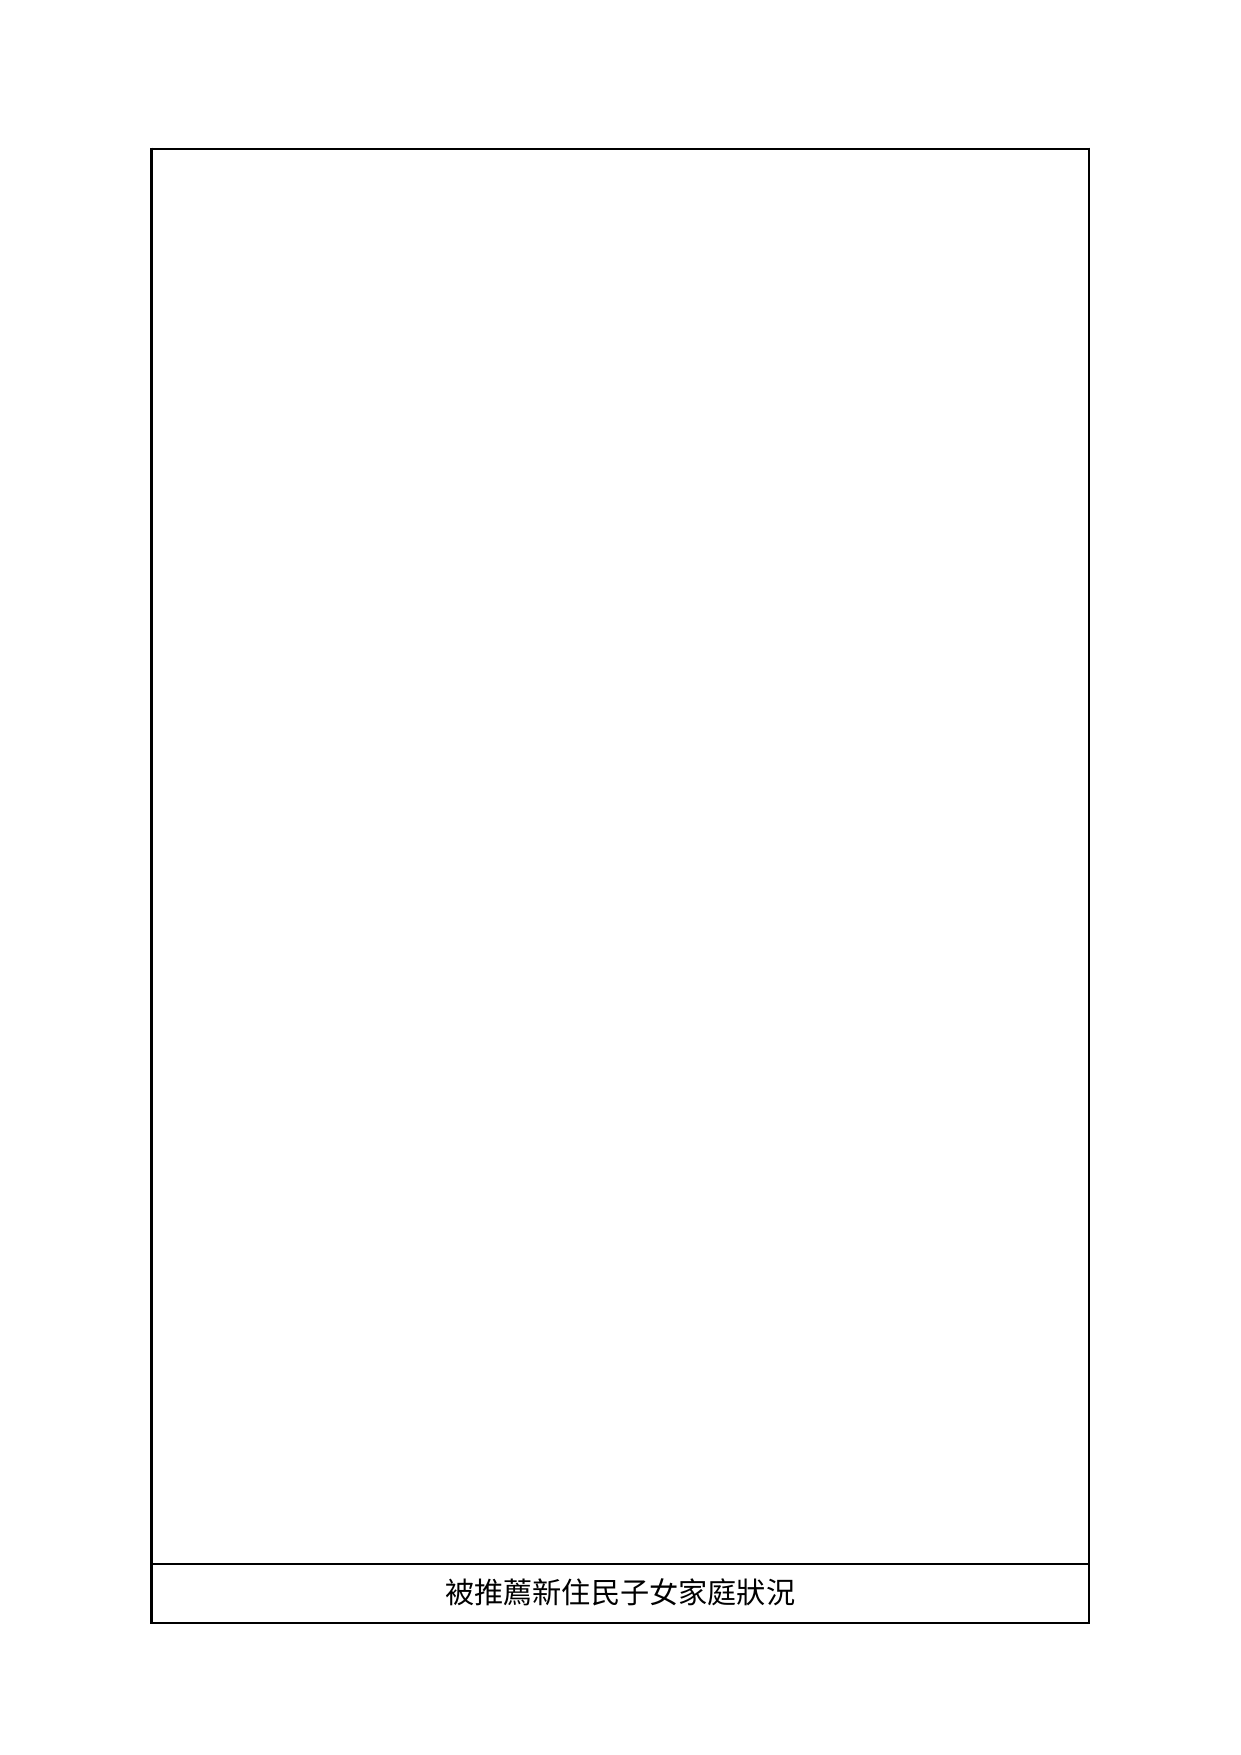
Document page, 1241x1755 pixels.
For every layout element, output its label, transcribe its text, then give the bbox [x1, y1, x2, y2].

table_cell [153, 150, 1088, 1562]
table_cell 被推薦新住民子女家庭狀況 [153, 1565, 1088, 1622]
